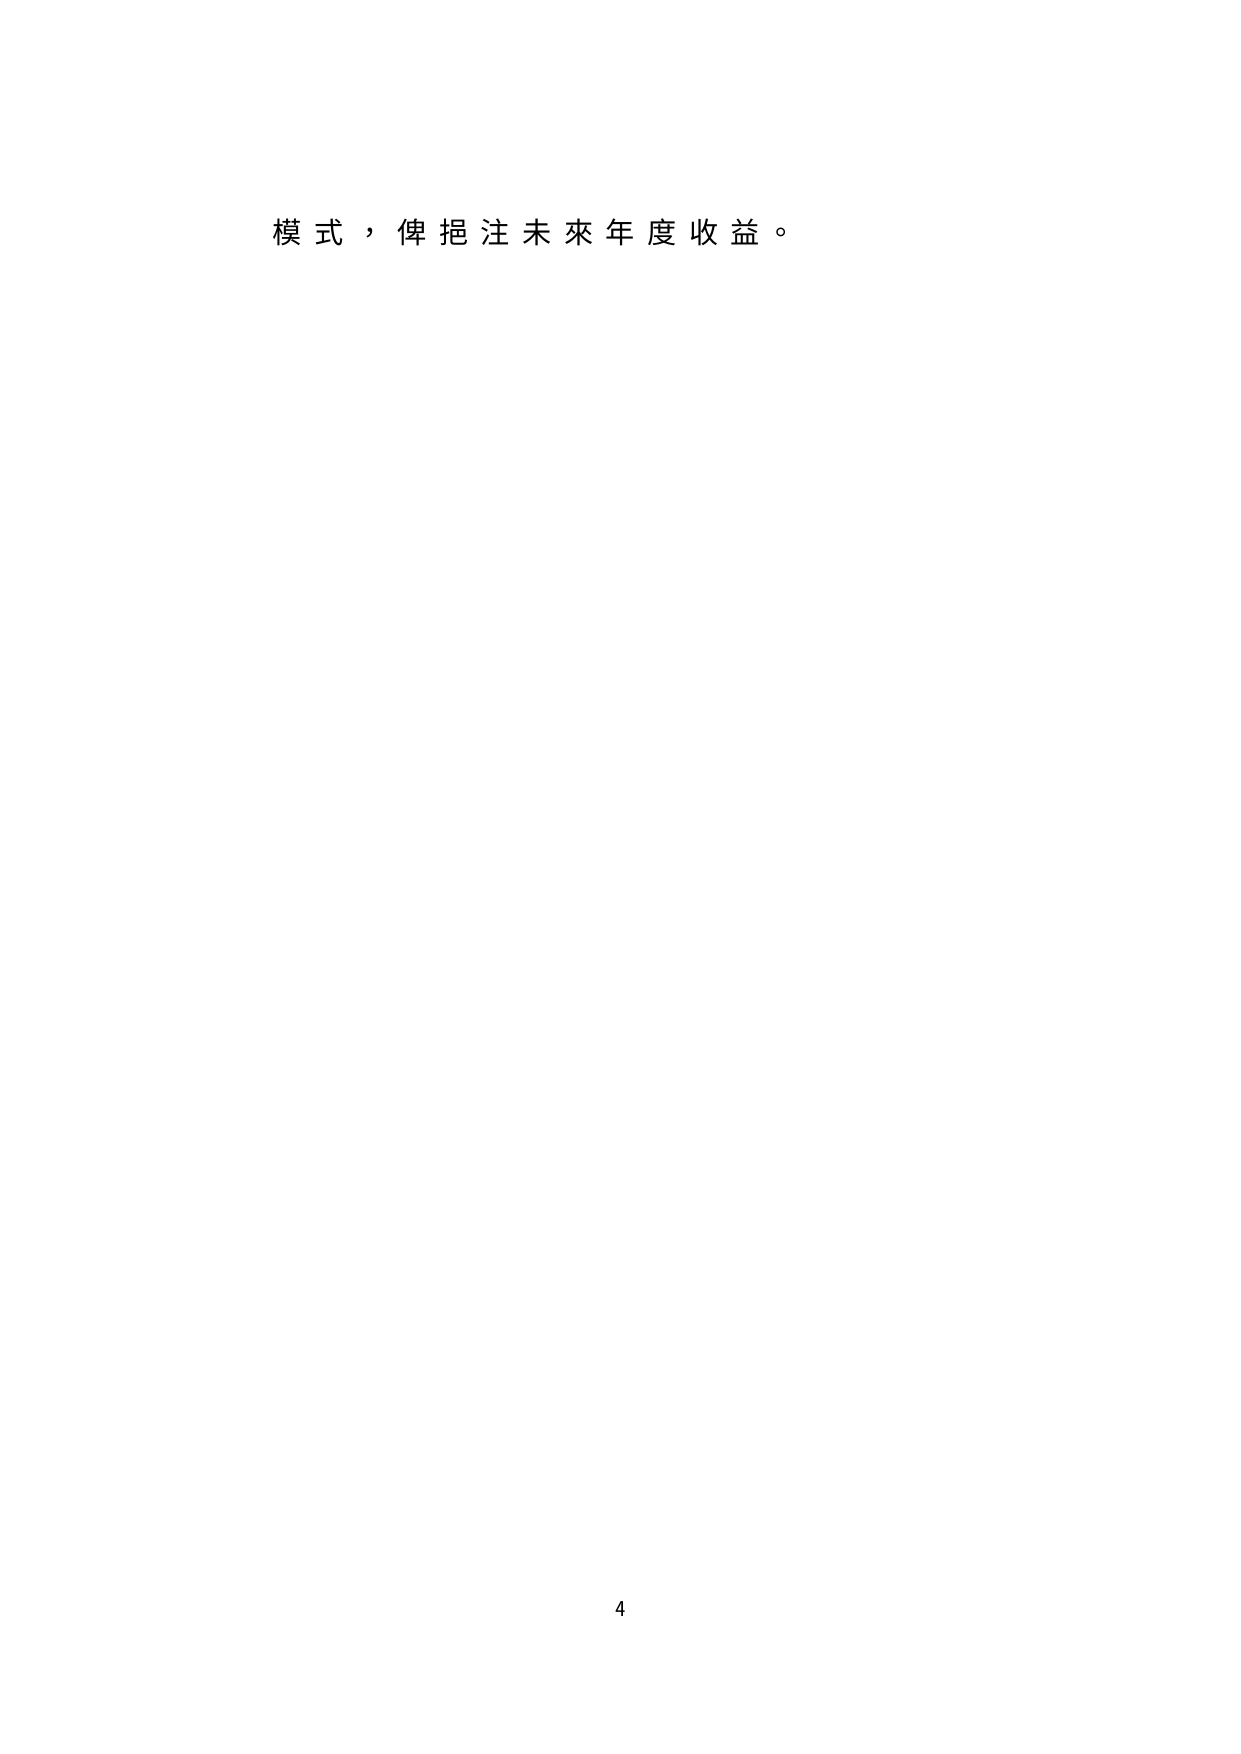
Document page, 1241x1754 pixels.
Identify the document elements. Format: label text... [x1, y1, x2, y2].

text 模式，俾挹注未來年度收益。 [242, 189, 1058, 252]
